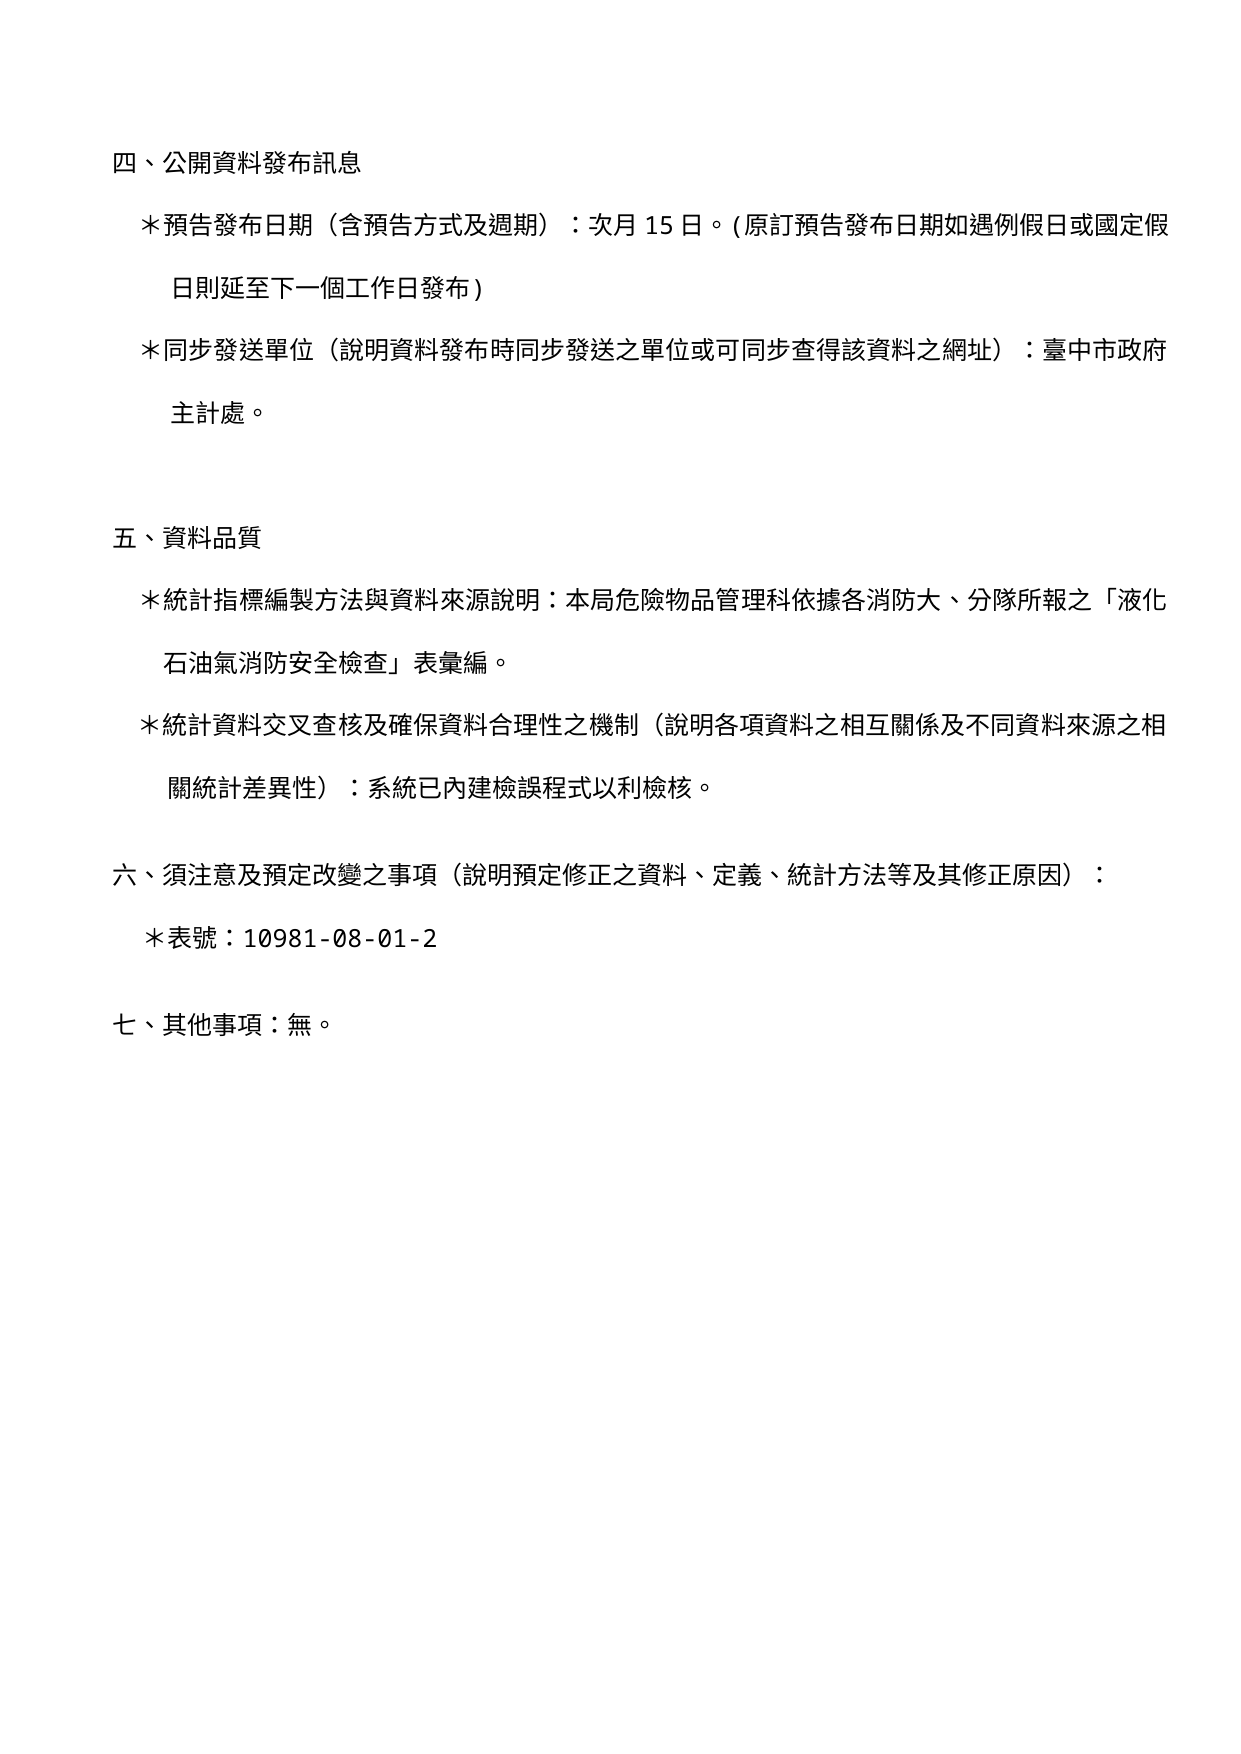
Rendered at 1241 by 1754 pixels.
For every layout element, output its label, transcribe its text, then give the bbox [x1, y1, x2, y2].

text ＊表號：10981-08-01-2 [112, 894, 1169, 957]
text 五、資料品質 [112, 494, 1169, 557]
text 六、須注意及預定改變之事項（說明預定修正之資料、定義、統計方法等及其修正原因）： [112, 832, 1169, 894]
text 七、其他事項：無。 [112, 982, 1169, 1044]
text ＊統計指標編製方法與資料來源說明：本局危險物品管理科依據各消防大、分隊所報之「液化石油氣消防安全檢查」表彙編。 [138, 557, 1169, 682]
text ＊統計資料交叉查核及確保資料合理性之機制（說明各項資料之相互關係及不同資料來源之相關統計差異性）：系統已內建檢誤程式以利檢核。 [137, 682, 1169, 807]
text ＊同步發送單位（說明資料發布時同步發送之單位或可同步查得該資料之網址）：臺中市政府主計處。 [138, 307, 1169, 432]
text ＊預告發布日期（含預告方式及週期）：次月15日。(原訂預告發布日期如遇例假日或國定假日則延至下一個工作日發布) [138, 182, 1169, 307]
text 四、公開資料發布訊息 [112, 119, 1169, 182]
